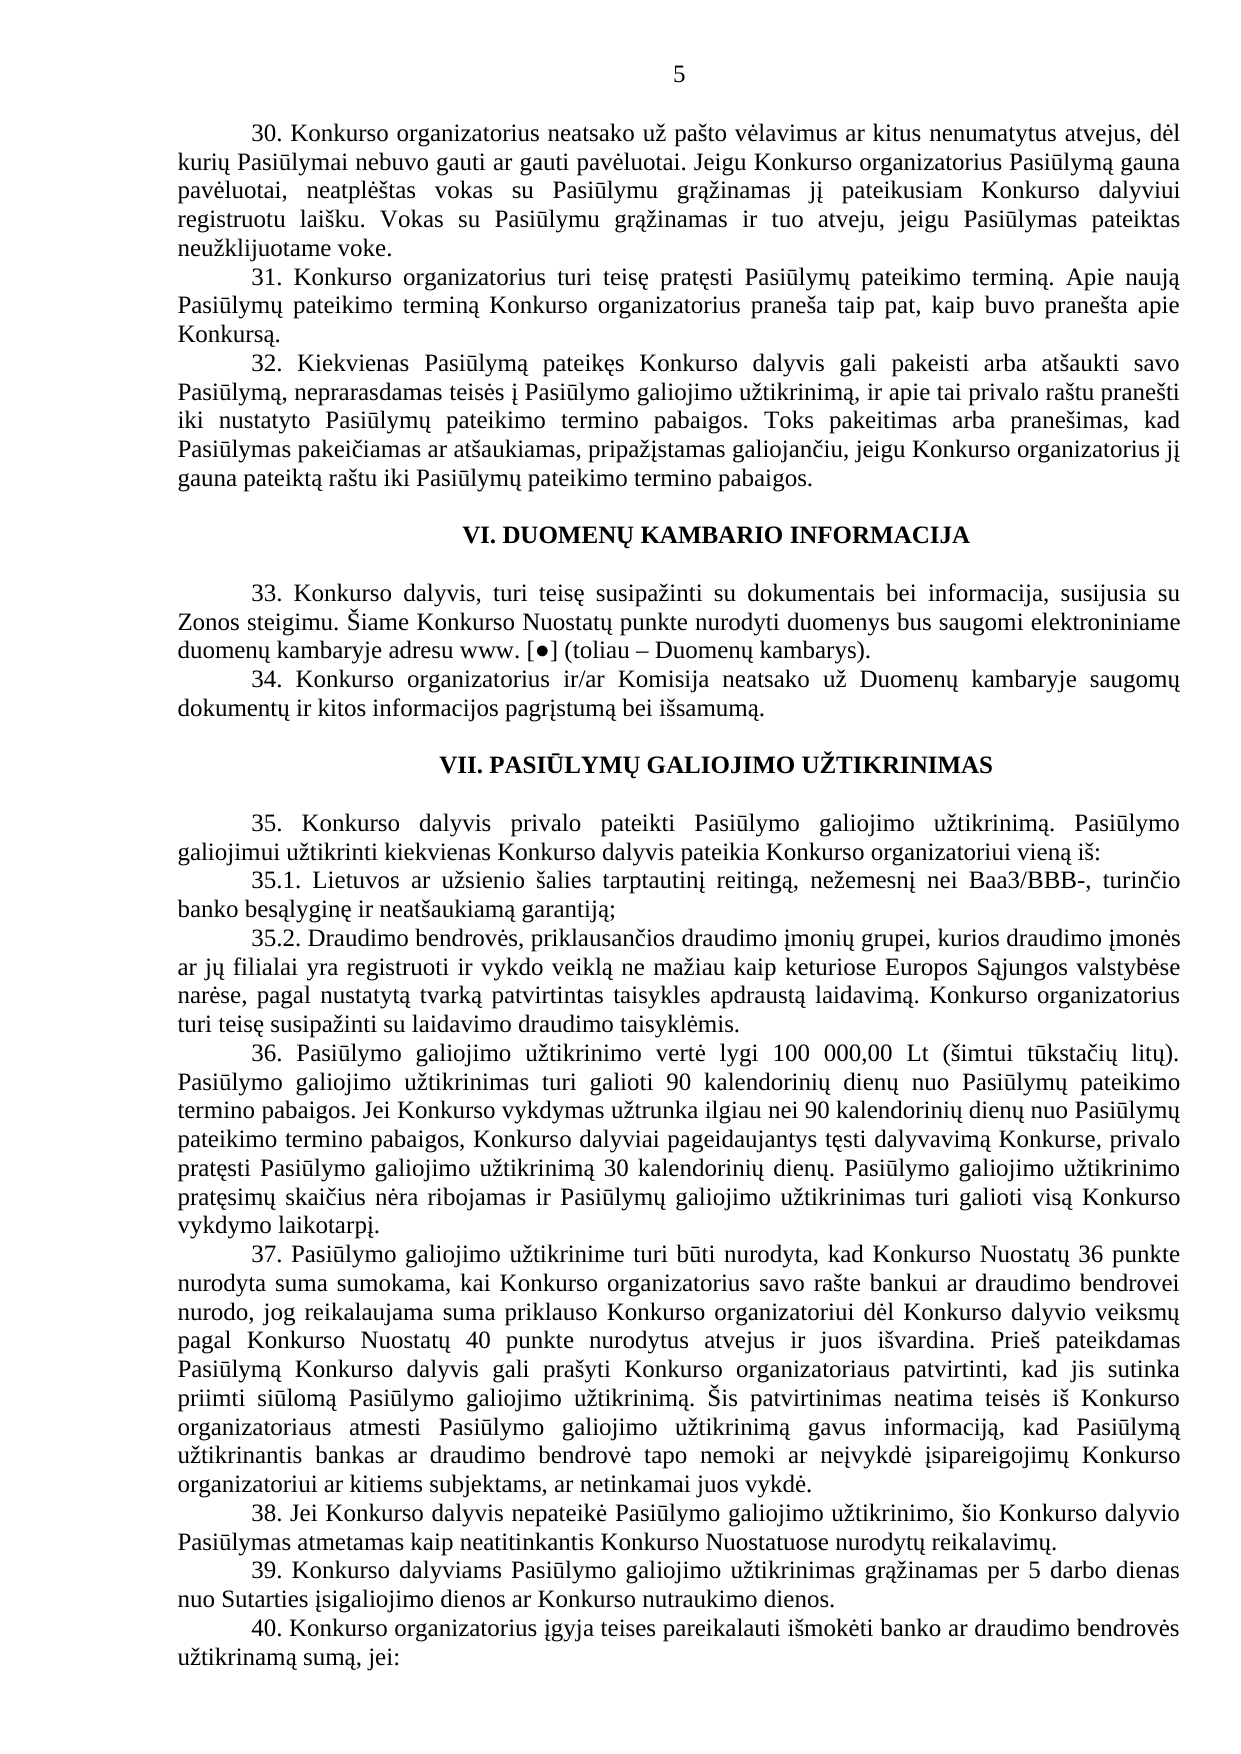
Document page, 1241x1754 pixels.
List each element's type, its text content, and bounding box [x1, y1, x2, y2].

text 36. Pasiūlymo galiojimo užtikrinimo vertė lygi 100 000,00 Lt (šimtui tūkstačių litų). Pasiūlymo galiojimo užtikrinimas turi galioti 90 kalendorinių dienų nuo Pasiūlymų pateikimo termino pabaigos. Jei Konkurso vykdymas užtrunka ilgiau nei 90 kalendorinių dienų nuo Pasiūlymų pateikimo termino pabaigos, Konkurso dalyviai pageidaujantys tęsti dalyvavimą Konkurse, privalo pratęsti Pasiūlymo galiojimo užtikrinimą 30 kalendorinių dienų. Pasiūlymo galiojimo užtikrinimo pratęsimų skaičius nėra ribojamas ir Pasiūlymų galiojimo užtikrinimas turi galioti visą Konkurso vykdymo laikotarpį. [177, 1038, 1181, 1239]
text 33. Konkurso dalyvis, turi teisę susipažinti su dokumentais bei informacija, susijusia su Zonos steigimu. Šiame Konkurso Nuostatų punkte nurodyti duomenys bus saugomi elektroniniame duomenų kambaryje adresu www. [●] (toliau – Duomenų kambarys). [177, 578, 1181, 664]
text 37. Pasiūlymo galiojimo užtikrinime turi būti nurodyta, kad Konkurso Nuostatų 36 punkte nurodyta suma sumokama, kai Konkurso organizatorius savo rašte bankui ar draudimo bendrovei nurodo, jog reikalaujama suma priklauso Konkurso organizatoriui dėl Konkurso dalyvio veiksmų pagal Konkurso Nuostatų 40 punkte nurodytus atvejus ir juos išvardina. Prieš pateikdamas Pasiūlymą Konkurso dalyvis gali prašyti Konkurso organizatoriaus patvirtinti, kad jis sutinka priimti siūlomą Pasiūlymo galiojimo užtikrinimą. Šis patvirtinimas neatima teisės iš Konkurso organizatoriaus atmesti Pasiūlymo galiojimo užtikrinimą gavus informaciją, kad Pasiūlymą užtikrinantis bankas ar draudimo bendrovė tapo nemoki ar neįvykdė įsipareigojimų Konkurso organizatoriui ar kitiems subjektams, ar netinkamai juos vykdė. [177, 1239, 1181, 1498]
text VI. DUOMENŲ KAMBARIO INFORMACIJA [177, 521, 1181, 549]
text 30. Konkurso organizatorius neatsako už pašto vėlavimus ar kitus nenumatytus atvejus, dėl kurių Pasiūlymai nebuvo gauti ar gauti pavėluotai. Jeigu Konkurso organizatorius Pasiūlymą gauna pavėluotai, neatplėštas vokas su Pasiūlymu grąžinamas jį pateikusiam Konkurso dalyviui registruotu laišku. Vokas su Pasiūlymu grąžinamas ir tuo atveju, jeigu Pasiūlymas pateiktas neužklijuotame voke. [177, 118, 1181, 262]
text 35.1. Lietuvos ar užsienio šalies tarptautinį reitingą, nežemesnį nei Baa3/BBB-, turinčio banko besąlyginę ir neatšaukiamą garantiją; [177, 866, 1181, 923]
text 32. Kiekvienas Pasiūlymą pateikęs Konkurso dalyvis gali pakeisti arba atšaukti savo Pasiūlymą, neprarasdamas teisės į Pasiūlymo galiojimo užtikrinimą, ir apie tai privalo raštu pranešti iki nustatyto Pasiūlymų pateikimo termino pabaigos. Toks pakeitimas arba pranešimas, kad Pasiūlymas pakeičiamas ar atšaukiamas, pripažįstamas galiojančiu, jeigu Konkurso organizatorius jį gauna pateiktą raštu iki Pasiūlymų pateikimo termino pabaigos. [177, 348, 1181, 492]
text VII. PASIŪLYMŲ GALIOJIMO UŽTIKRINIMAS [177, 751, 1181, 779]
text 40. Konkurso organizatorius įgyja teises pareikalauti išmokėti banko ar draudimo bendrovės užtikrinamą sumą, jei: [177, 1613, 1181, 1671]
text 35.2. Draudimo bendrovės, priklausančios draudimo įmonių grupei, kurios draudimo įmonės ar jų filialai yra registruoti ir vykdo veiklą ne mažiau kaip keturiose Europos Sąjungos valstybėse narėse, pagal nustatytą tvarką patvirtintas taisykles apdraustą laidavimą. Konkurso organizatorius turi teisę susipažinti su laidavimo draudimo taisyklėmis. [177, 923, 1181, 1038]
text 34. Konkurso organizatorius ir/ar Komisija neatsako už Duomenų kambaryje saugomų dokumentų ir kitos informacijos pagrįstumą bei išsamumą. [177, 664, 1181, 722]
text 31. Konkurso organizatorius turi teisę pratęsti Pasiūlymų pateikimo terminą. Apie naują Pasiūlymų pateikimo terminą Konkurso organizatorius praneša taip pat, kaip buvo pranešta apie Konkursą. [177, 262, 1181, 348]
text 35. Konkurso dalyvis privalo pateikti Pasiūlymo galiojimo užtikrinimą. Pasiūlymo galiojimui užtikrinti kiekvienas Konkurso dalyvis pateikia Konkurso organizatoriui vieną iš: [177, 808, 1181, 866]
text 38. Jei Konkurso dalyvis nepateikė Pasiūlymo galiojimo užtikrinimo, šio Konkurso dalyvio Pasiūlymas atmetamas kaip neatitinkantis Konkurso Nuostatuose nurodytų reikalavimų. [177, 1498, 1181, 1556]
text 39. Konkurso dalyviams Pasiūlymo galiojimo užtikrinimas grąžinamas per 5 darbo dienas nuo Sutarties įsigaliojimo dienos ar Konkurso nutraukimo dienos. [177, 1556, 1181, 1613]
